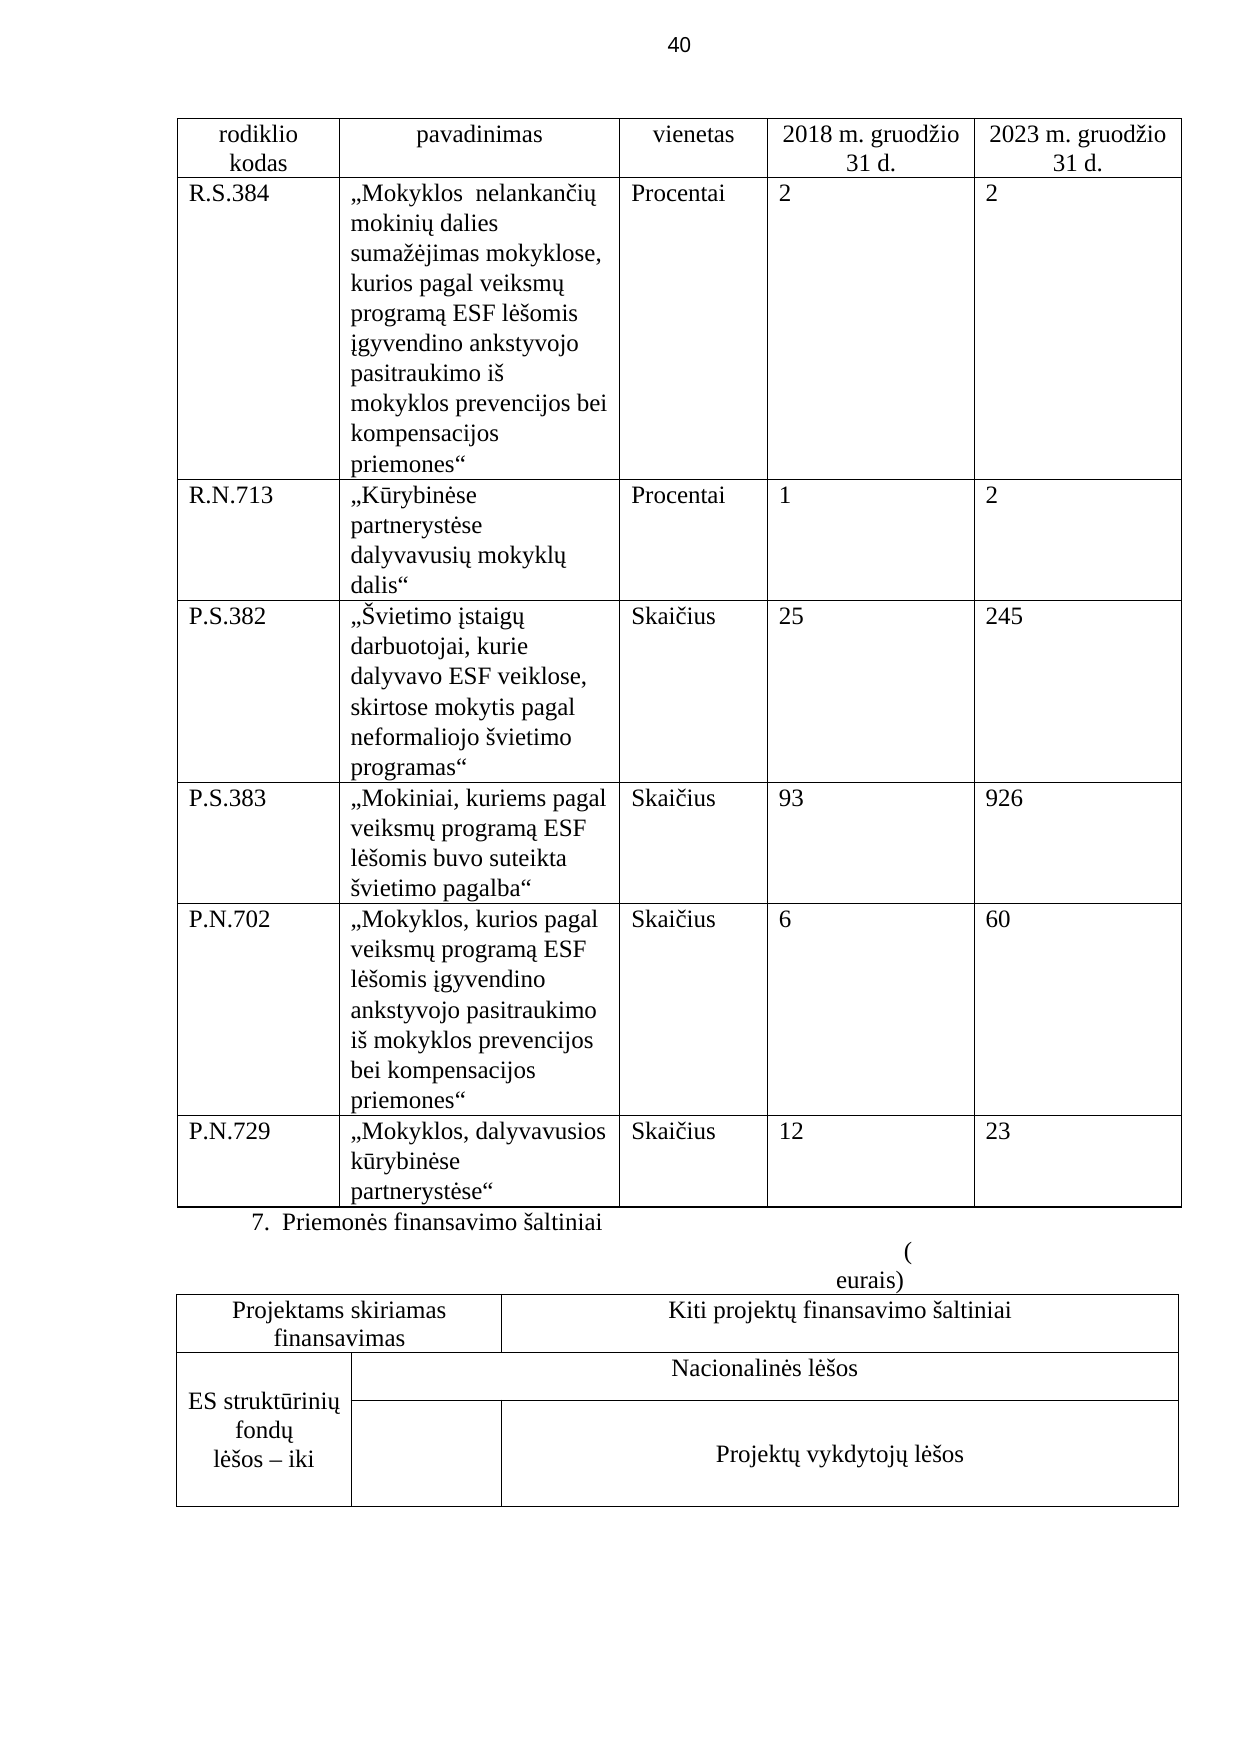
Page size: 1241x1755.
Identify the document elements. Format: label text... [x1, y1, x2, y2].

table_cell 2 [768, 178, 974, 479]
table_cell „Kūrybinėse partnerystėse dalyvavusių mokyklų dalis“ [340, 480, 619, 600]
table_cell R.S.384 [178, 178, 339, 479]
table_cell „Mokyklos nelankančių mokinių dalies sumažėjimas mokyklose, kurios pagal veiksmų programą ESF lėšomis įgyvendino ankstyvojo pasitraukimo iš mokyklos prevencijos bei kompensacijos priemones“ [340, 178, 619, 479]
text (eurais) [177, 1236, 904, 1294]
table_cell Projektų vykdytojų lėšos [502, 1401, 1178, 1506]
table_header vienetas [620, 119, 767, 177]
table_header 2023 m. gruodžio 31 d. [975, 119, 1181, 177]
table_cell P.S.383 [178, 783, 339, 903]
table_cell 25 [768, 601, 974, 782]
table_cell R.N.713 [178, 480, 339, 600]
table_cell Procentai [620, 480, 767, 600]
table_cell ES struktūrinių fondų lėšos – iki [177, 1353, 351, 1506]
table_header pavadinimas [340, 119, 619, 177]
table_cell Skaičius [620, 783, 767, 903]
table_header Projektams skiriamas finansavimas [177, 1295, 501, 1352]
table_cell „Mokyklos, dalyvavusios kūrybinėse partnerystėse“ [340, 1116, 619, 1206]
table_header Kiti projektų finansavimo šaltiniai [502, 1295, 1178, 1352]
table_cell Skaičius [620, 601, 767, 782]
table_cell P.N.729 [178, 1116, 339, 1206]
table_cell 245 [975, 601, 1181, 782]
table_cell „Švietimo įstaigų darbuotojai, kurie dalyvavo ESF veiklose, skirtose mokytis pagal neformaliojo švietimo programas“ [340, 601, 619, 782]
table_cell 6 [768, 904, 974, 1115]
table_cell [352, 1401, 501, 1506]
table_header rodiklio kodas [178, 119, 339, 177]
table_cell P.S.382 [178, 601, 339, 782]
table_cell 2 [975, 178, 1181, 479]
table_cell 12 [768, 1116, 974, 1206]
table_cell „Mokyklos, kurios pagal veiksmų programą ESF lėšomis įgyvendino ankstyvojo pasitraukimo iš mokyklos prevencijos bei kompensacijos priemones“ [340, 904, 619, 1115]
table_cell Skaičius [620, 904, 767, 1115]
table_cell Skaičius [620, 1116, 767, 1206]
table_cell 1 [768, 480, 974, 600]
table_cell 2 [975, 480, 1181, 600]
table_cell P.N.702 [178, 904, 339, 1115]
table_cell 93 [768, 783, 974, 903]
table_cell Nacionalinės lėšos [352, 1353, 1178, 1399]
table_cell 926 [975, 783, 1181, 903]
table_cell Procentai [620, 178, 767, 479]
table_cell 60 [975, 904, 1181, 1115]
text 7. Priemonės finansavimo šaltiniai [251, 1208, 1181, 1236]
table_cell 23 [975, 1116, 1181, 1206]
table_header 2018 m. gruodžio 31 d. [768, 119, 974, 177]
table_cell „Mokiniai, kuriems pagal veiksmų programą ESF lėšomis buvo suteikta švietimo pagalba“ [340, 783, 619, 903]
